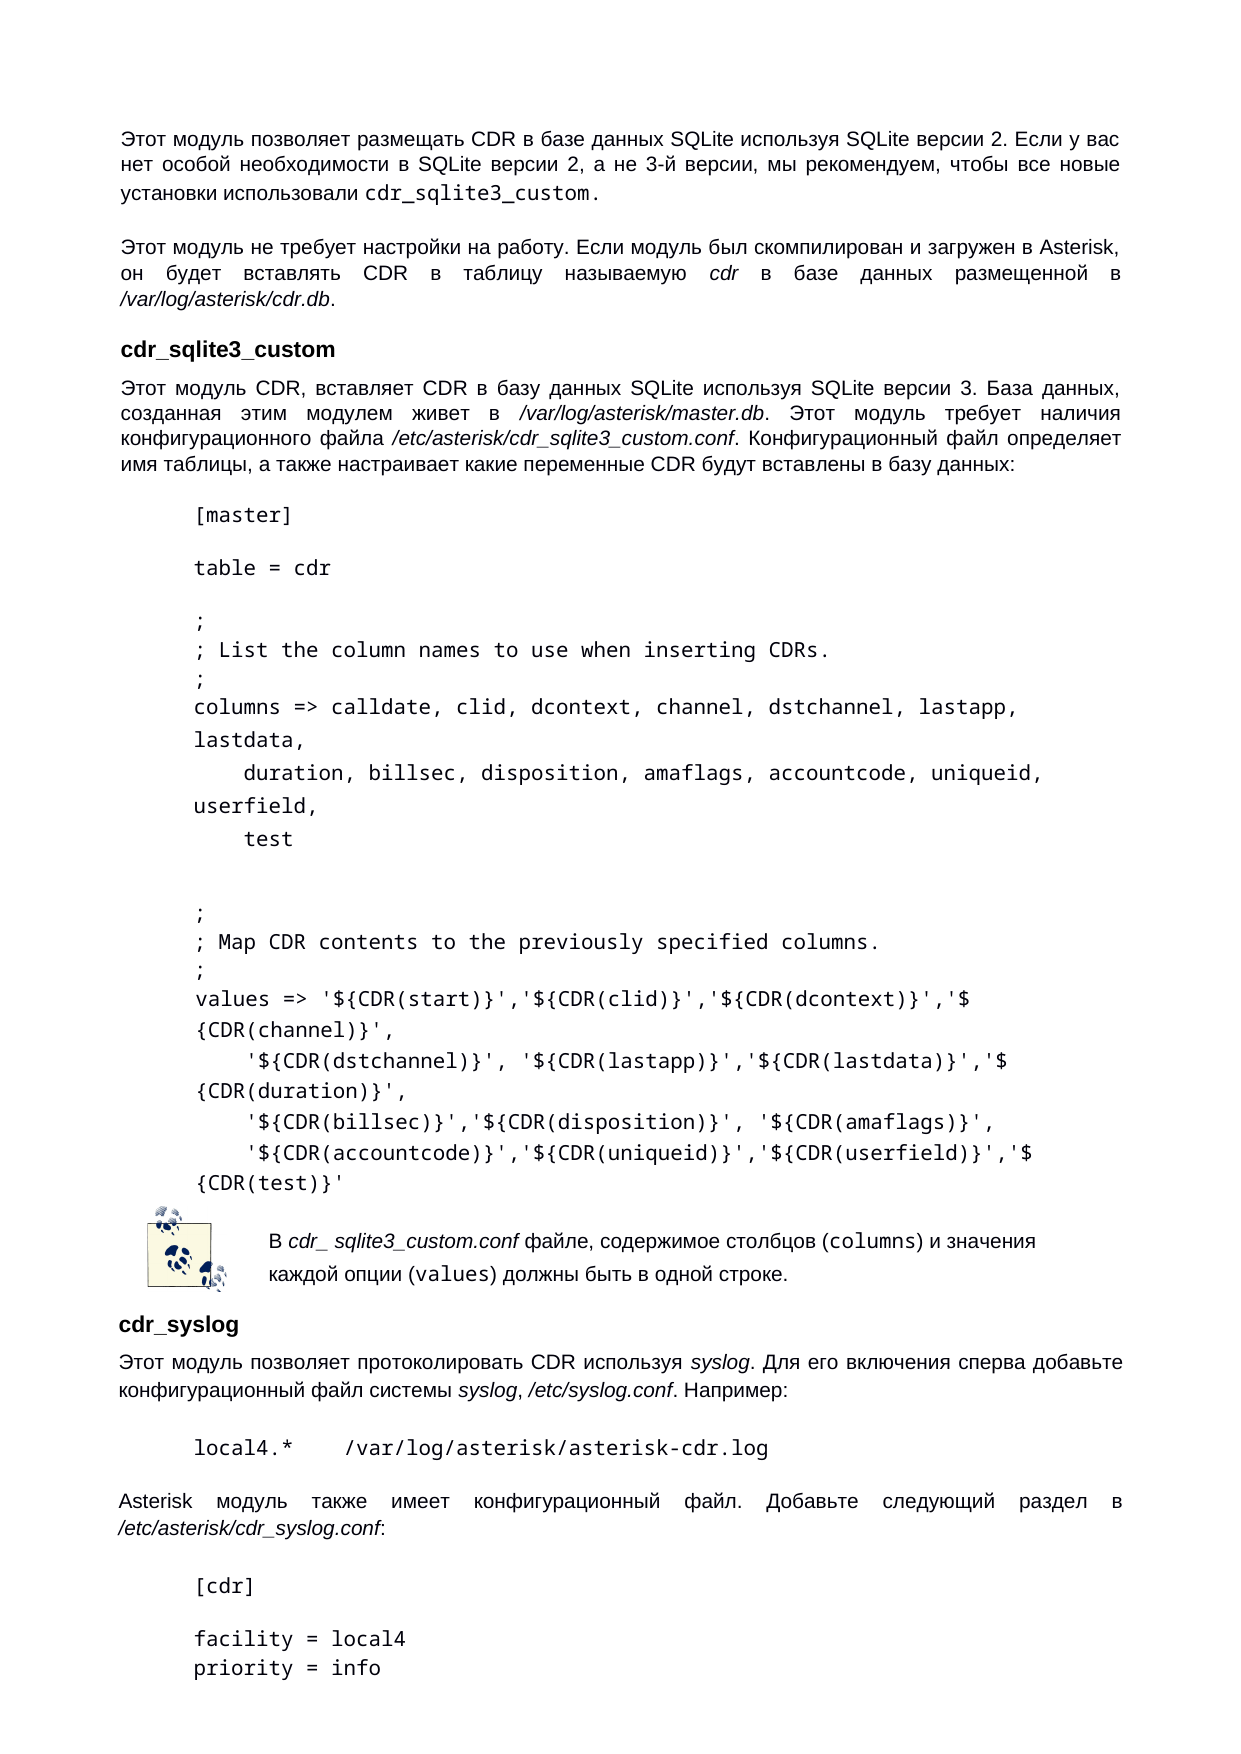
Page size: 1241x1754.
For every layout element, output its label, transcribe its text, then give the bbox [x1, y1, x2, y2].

text В cdr_ sqlite3_custom.conf файле, содержимое столбцов (columns) и значения каждой опции (values) должны быть в одной строке. [268, 1226, 1109, 1287]
text table = cdr [193, 553, 1123, 582]
text values => '${CDR(start)}','${CDR(clid)}','${CDR(dcontext)}','${CDR(channel)}', [195, 984, 1123, 1043]
text local4.* /var/log/asterisk/asterisk-cdr.log [193, 1433, 1123, 1462]
text facility = local4 [193, 1624, 1123, 1653]
text '${CDR(dstchannel)}', '${CDR(lastapp)}','${CDR(lastdata)}','${CDR(duration)}', [195, 1046, 1177, 1105]
text cdr_sqlite3_custom [120, 336, 1123, 363]
text ; List the column names to use when inserting CDRs. [193, 635, 1123, 664]
text [master] [193, 500, 1123, 529]
picture [147, 1206, 227, 1292]
text ; [193, 898, 1123, 927]
text Этот модуль позволяет протоколировать CDR используя syslog. Для его включения сперва добавьте конфигурационный файл системы syslog, /etc/syslog.conf. Например: [118, 1350, 1123, 1402]
text ; [193, 606, 1123, 635]
text Этот модуль не требует настройки на работу. Если модуль был скомпилирован и загружен в Asterisk, он будет вставлять CDR в таблицу называемую cdr в базе данных размещенной в /var/log/asterisk/cdr.db. [120, 235, 1121, 311]
text Этот модуль позволяет размещать CDR в базе данных SQLite используя SQLite версии 2. Если у вас нет особой необходимости в SQLite версии 2, а не 3-й версии, мы рекомендуем, чтобы все новые установки использовали cdr_sqlite3_custom. [120, 126, 1121, 207]
text cdr_syslog [118, 1311, 1123, 1337]
text duration, billsec, disposition, amaflags, accountcode, uniqueid, userfield, [193, 758, 1109, 819]
text '${CDR(accountcode)}','${CDR(uniqueid)}','${CDR(userfield)}','${CDR(test)}' [195, 1138, 1177, 1197]
text '${CDR(billsec)}','${CDR(disposition)}', '${CDR(amaflags)}', [195, 1107, 1177, 1135]
text ; [193, 664, 1123, 692]
text [cdr] [193, 1571, 1123, 1600]
text ; Map CDR contents to the previously specified columns. [193, 927, 1123, 955]
text columns => calldate, clid, dcontext, channel, dstchannel, lastapp, lastdata, [193, 692, 1109, 753]
text Asterisk модуль также имеет конфигурационный файл. Добавьте следующий раздел в /etc/asterisk/cdr_syslog.conf: [118, 1489, 1123, 1540]
text ; [193, 956, 1123, 984]
text Этот модуль CDR, вставляет CDR в базу данных SQLite используя SQLite версии 3. База данных, созданная этим модулем живет в /var/log/asterisk/master.db. Этот модуль требует наличия конфигурационного файла /etc/asterisk/cdr_sqlite3_custom.conf. Конфигурационный файл определяет имя таблицы, а также настраивает какие переменные CDR будут вставлены в базу данных: [120, 376, 1121, 475]
text test [193, 824, 1109, 852]
text priority = info [193, 1653, 1123, 1681]
